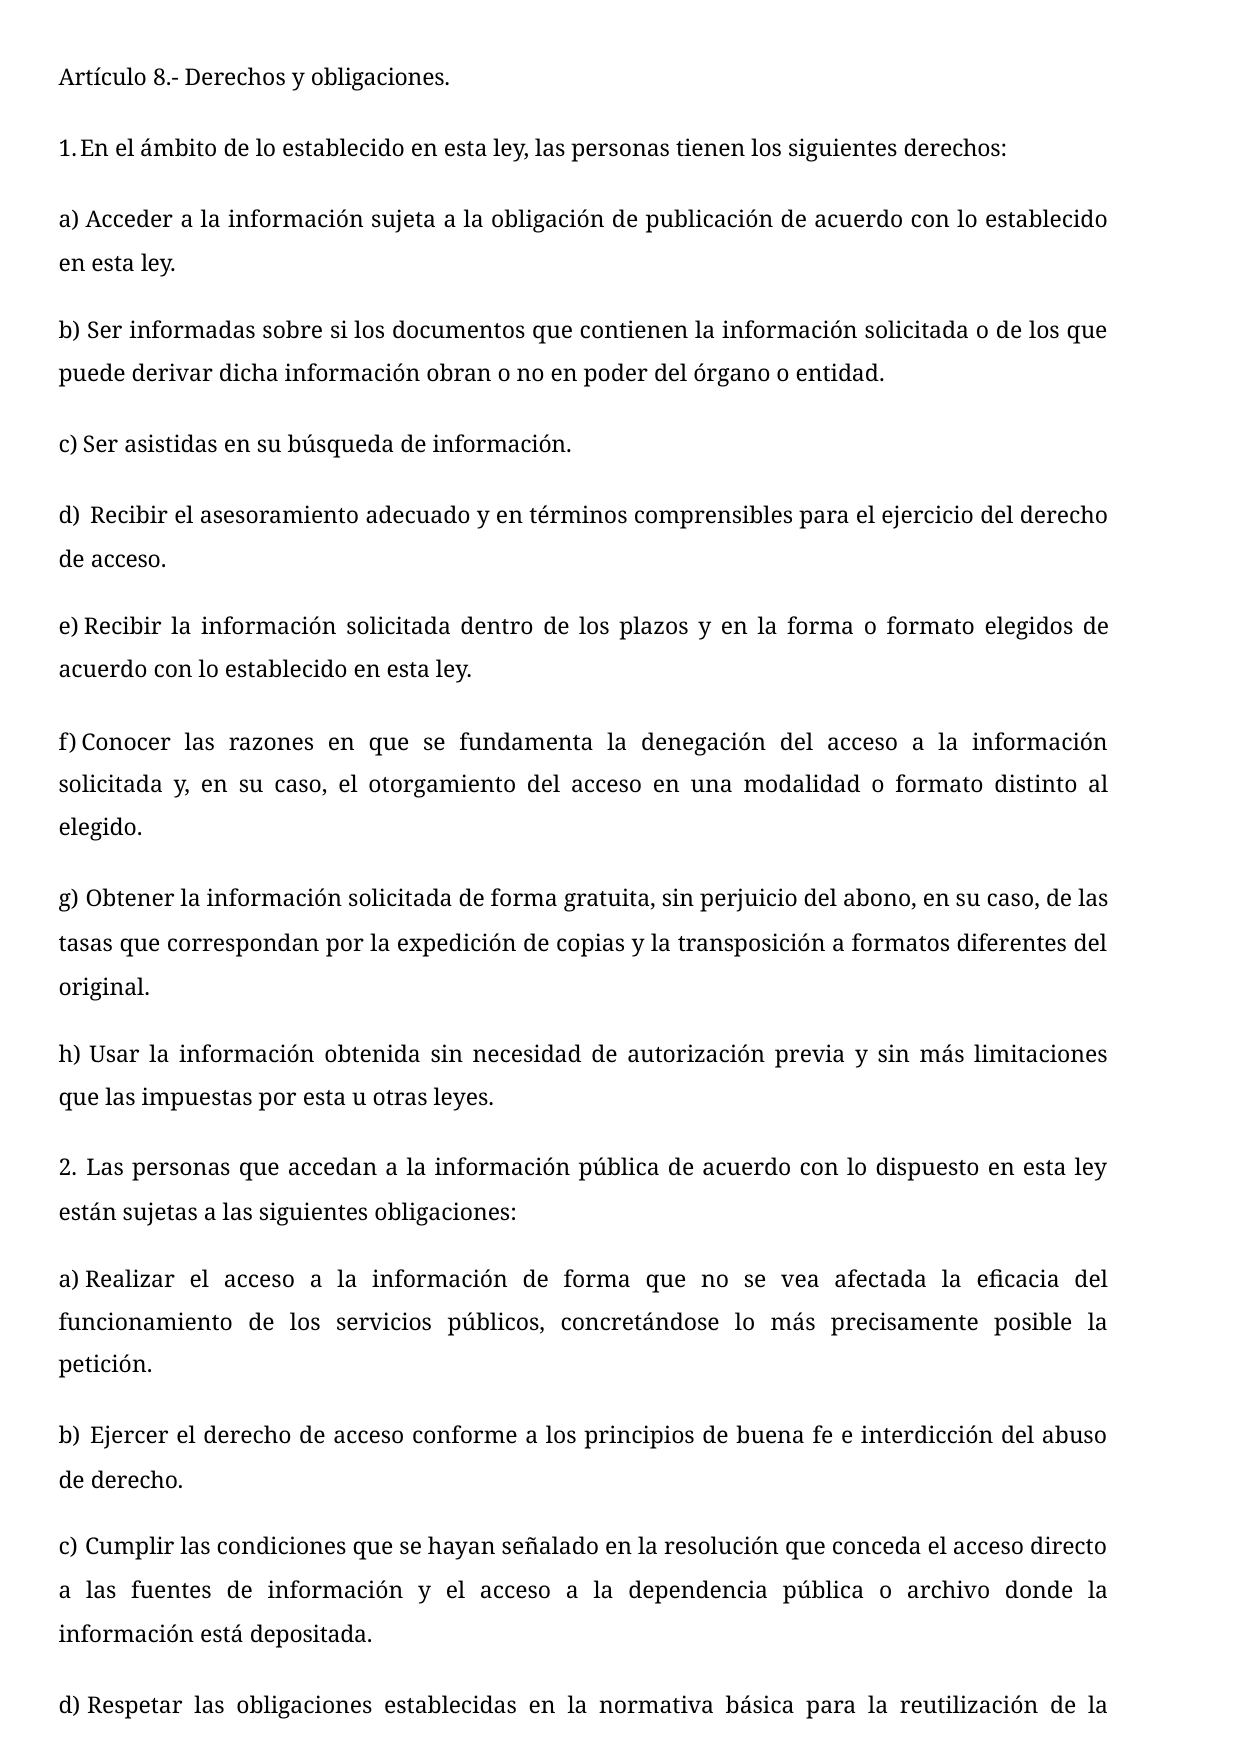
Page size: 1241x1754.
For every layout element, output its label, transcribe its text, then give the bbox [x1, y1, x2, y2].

list Realizar el acceso a la información de forma que no se vea afectada la eficacia del funcionamiento de los servicios públicos, concretándose lo más precisamente posible la petición. [58, 1263, 1109, 1379]
list Recibir el asesoramiento adecuado y en términos comprensibles para el ejercicio del derecho de acceso. [58, 499, 1109, 574]
list Ser asistidas en su búsqueda de información. [58, 427, 1121, 459]
list Usar la información obtenida sin necesidad de autorización previa y sin más limitaciones que las impuestas por esta u otras leyes. [58, 1038, 1109, 1112]
list Respetar las obligaciones establecidas en la normativa básica para la reutilización de la [58, 1689, 1109, 1720]
list Recibir la información solicitada dentro de los plazos y en la forma o formato elegidos de acuerdo con lo establecido en esta ley. [58, 610, 1109, 684]
list Cumplir las condiciones que se hayan señalado en la resolución que conceda el acceso directo a las fuentes de información y el acceso a la dependencia pública o archivo donde la información está depositada. [58, 1530, 1109, 1649]
list En el ámbito de lo establecido en esta ley, las personas tienen los siguientes derechos: [58, 131, 1121, 163]
text Artículo 8.- Derechos y obligaciones. [58, 60, 1121, 92]
list Obtener la información solicitada de forma gratuita, sin perjuicio del abono, en su caso, de las tasas que correspondan por la expedición de copias y la transposición a formatos diferentes del original. [58, 882, 1109, 1002]
list Las personas que accedan a la información pública de acuerdo con lo dispuesto en esta ley están sujetas a las siguientes obligaciones: [58, 1151, 1109, 1227]
list Ser informadas sobre si los documentos que contienen la información solicitada o de los que puede derivar dicha información obran o no en poder del órgano o entidad. [58, 314, 1109, 388]
list Ejercer el derecho de acceso conforme a los principios de buena fe e interdicción del abuso de derecho. [58, 1419, 1109, 1495]
list Acceder a la información sujeta a la obligación de publicación de acuerdo con lo establecido en esta ley. [58, 203, 1109, 278]
list Conocer las razones en que se fundamenta la denegación del acceso a la información solicitada y, en su caso, el otorgamiento del acceso en una modalidad o formato distinto al elegido. [58, 725, 1109, 842]
